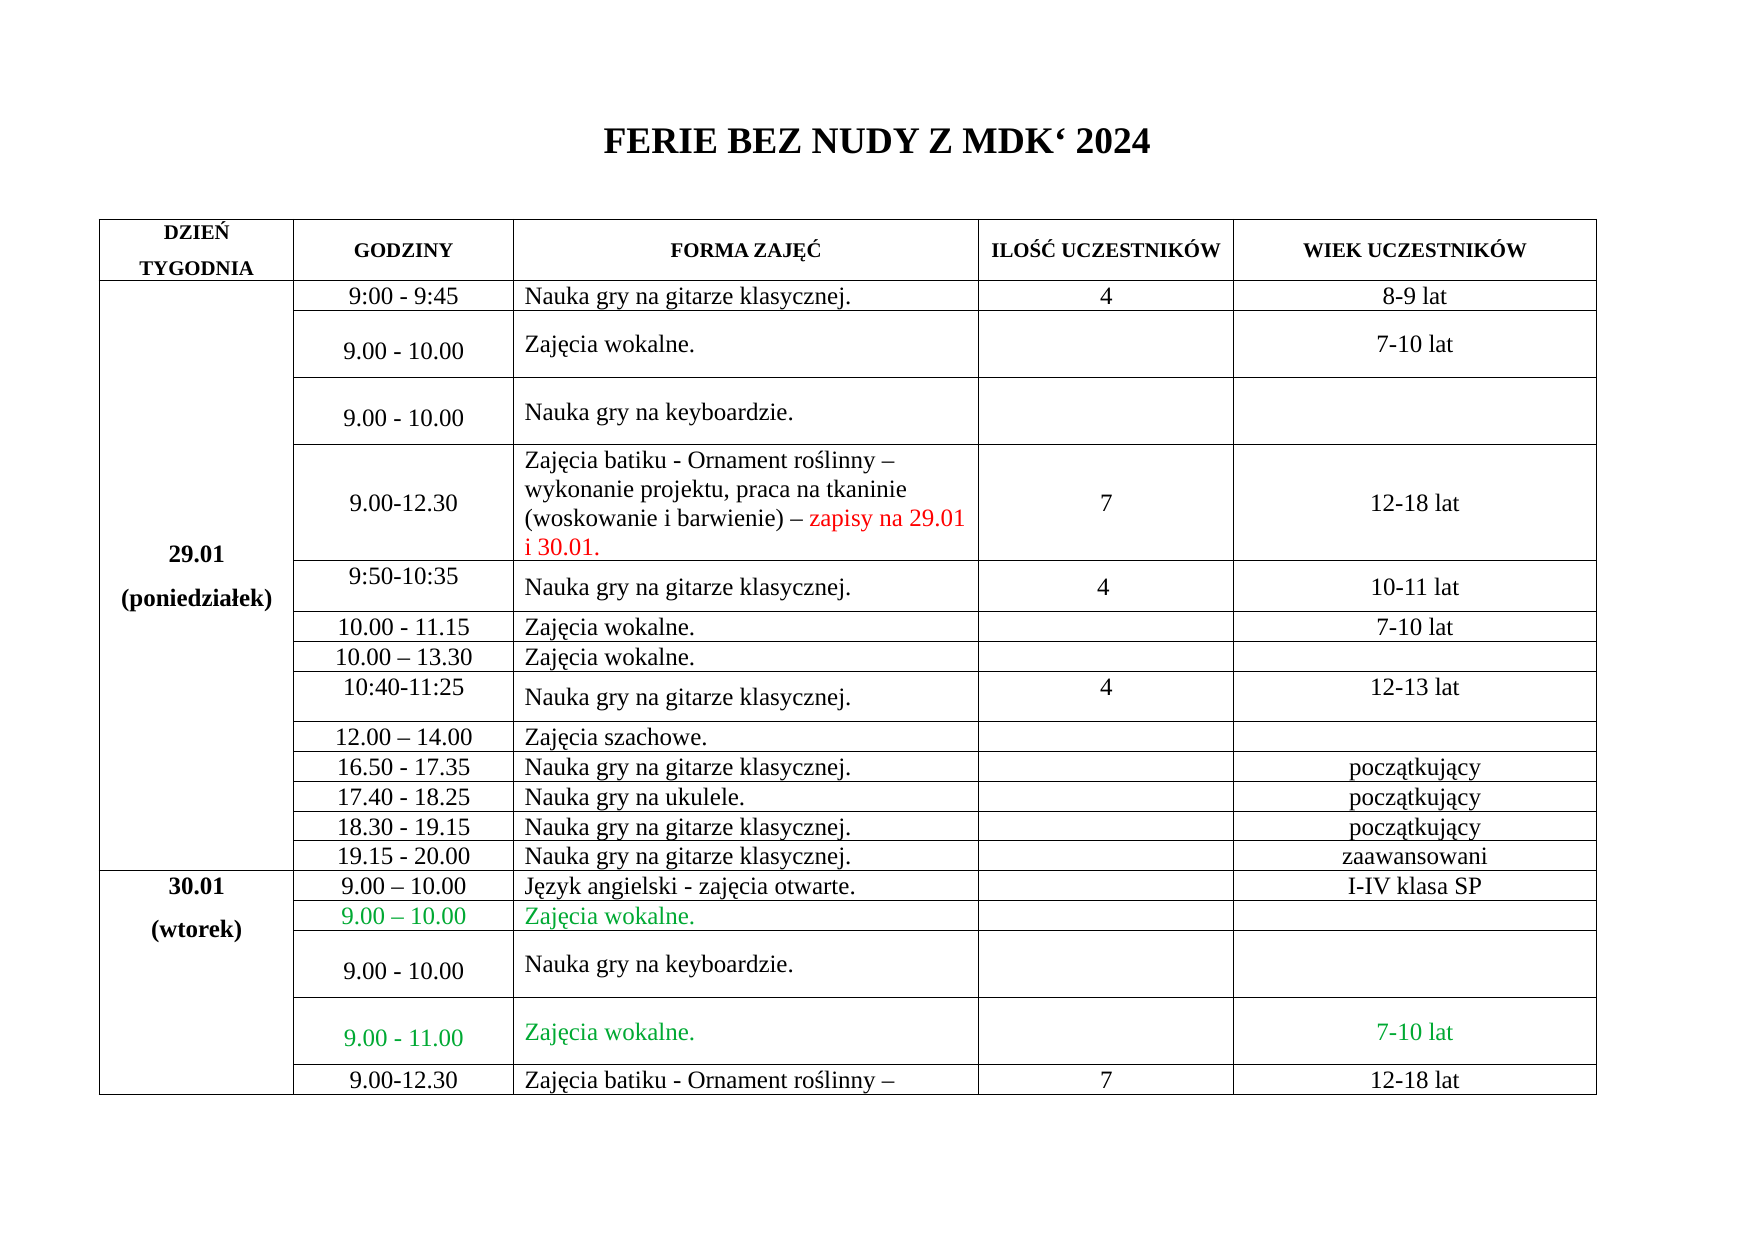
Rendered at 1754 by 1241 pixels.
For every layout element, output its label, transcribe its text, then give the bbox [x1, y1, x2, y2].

table_cell 10-11 lat [1234, 561, 1596, 611]
table_cell Język angielski - zajęcia otwarte. [514, 871, 978, 900]
table_header GODZINY [294, 220, 513, 280]
table_cell Nauka gry na gitarze klasycznej. [514, 752, 978, 781]
table_cell 12-18 lat [1234, 1065, 1596, 1094]
table_cell [979, 841, 1233, 870]
table_cell zaawansowani [1234, 841, 1596, 870]
table_cell 9.00 - 10.00 [294, 311, 513, 377]
table_cell 12.00 – 14.00 [294, 722, 513, 751]
table_cell Zajęcia wokalne. [514, 612, 978, 641]
table_cell 8-9 lat [1234, 281, 1596, 310]
table_cell [1234, 378, 1596, 444]
table_cell 9.00 – 10.00 [294, 901, 513, 930]
table_cell [979, 871, 1233, 900]
table_cell Nauka gry na ukulele. [514, 782, 978, 811]
table_cell Nauka gry na keyboardzie. [514, 931, 978, 997]
table_cell 9.00 - 10.00 [294, 378, 513, 444]
table_cell [1234, 642, 1596, 671]
table_cell Nauka gry na keyboardzie. [514, 378, 978, 444]
table_cell 10:40-11:25 [294, 672, 513, 721]
table_cell [979, 812, 1233, 840]
table_cell początkujący [1234, 752, 1596, 781]
table_cell Nauka gry na gitarze klasycznej. [514, 812, 978, 840]
table_cell Zajęcia wokalne. [514, 998, 978, 1064]
table_cell 30.01 (wtorek) [100, 871, 293, 1094]
table_header WIEK UCZESTNIKÓW [1234, 220, 1596, 280]
table_cell 10.00 - 11.15 [294, 612, 513, 641]
table_cell 9:00 - 9:45 [294, 281, 513, 310]
table_cell [979, 642, 1233, 671]
table_cell Nauka gry na gitarze klasycznej. [514, 561, 978, 611]
table_cell [979, 311, 1233, 377]
table_cell początkujący [1234, 782, 1596, 811]
table_cell [979, 901, 1233, 930]
table_cell 12-18 lat [1234, 445, 1596, 560]
table_header ILOŚĆ UCZESTNIKÓW [979, 220, 1233, 280]
table_cell 9.00 – 10.00 [294, 871, 513, 900]
text FERIE BEZ NUDY Z MDK‘ 2024 [118, 118, 1636, 161]
table_cell [1234, 722, 1596, 751]
table_cell 9.00 - 11.00 [294, 998, 513, 1064]
table_cell Zajęcia wokalne. [514, 901, 978, 930]
table_cell 16.50 - 17.35 [294, 752, 513, 781]
table_cell 4 [979, 561, 1233, 611]
table_cell Nauka gry na gitarze klasycznej. [514, 672, 978, 721]
table_cell [1234, 901, 1596, 930]
table_cell [979, 378, 1233, 444]
table_cell [979, 612, 1233, 641]
table_cell 9.00-12.30 [294, 445, 513, 560]
table_cell 7 [979, 445, 1233, 560]
table_cell 7-10 lat [1234, 311, 1596, 377]
table_cell Zajęcia wokalne. [514, 311, 978, 377]
table_cell Nauka gry na gitarze klasycznej. [514, 841, 978, 870]
table_cell [979, 722, 1233, 751]
table_cell 12-13 lat [1234, 672, 1596, 721]
table_cell [979, 931, 1233, 997]
table_cell 19.15 - 20.00 [294, 841, 513, 870]
table_cell 4 [979, 281, 1233, 310]
table_cell 9.00-12.30 [294, 1065, 513, 1094]
table_cell 4 [979, 672, 1233, 721]
table_cell 7-10 lat [1234, 998, 1596, 1064]
table_cell Zajęcia batiku - Ornament roślinny – [514, 1065, 978, 1094]
table_cell Zajęcia szachowe. [514, 722, 978, 751]
table_cell 29.01 (poniedziałek) [100, 281, 293, 870]
table_cell Zajęcia batiku - Ornament roślinny – wykonanie projektu, praca na tkaninie (woskowanie i barwienie) – zapisy na 29.01 i 30.01. [514, 445, 978, 560]
table_header DZIEŃ TYGODNIA [100, 220, 293, 280]
table_cell [979, 998, 1233, 1064]
table_cell Zajęcia wokalne. [514, 642, 978, 671]
table_cell Nauka gry na gitarze klasycznej. [514, 281, 978, 310]
table_cell początkujący [1234, 812, 1596, 840]
table_cell 9.00 - 10.00 [294, 931, 513, 997]
table_cell I-IV klasa SP [1234, 871, 1596, 900]
table_cell 10.00 – 13.30 [294, 642, 513, 671]
table_cell 18.30 - 19.15 [294, 812, 513, 840]
table_cell [979, 782, 1233, 811]
table_cell 7 [979, 1065, 1233, 1094]
table_cell [979, 752, 1233, 781]
table_cell 9:50-10:35 [294, 561, 513, 611]
table_cell [1234, 931, 1596, 997]
table_cell 17.40 - 18.25 [294, 782, 513, 811]
table_cell 7-10 lat [1234, 612, 1596, 641]
table_header FORMA ZAJĘĆ [514, 220, 978, 280]
